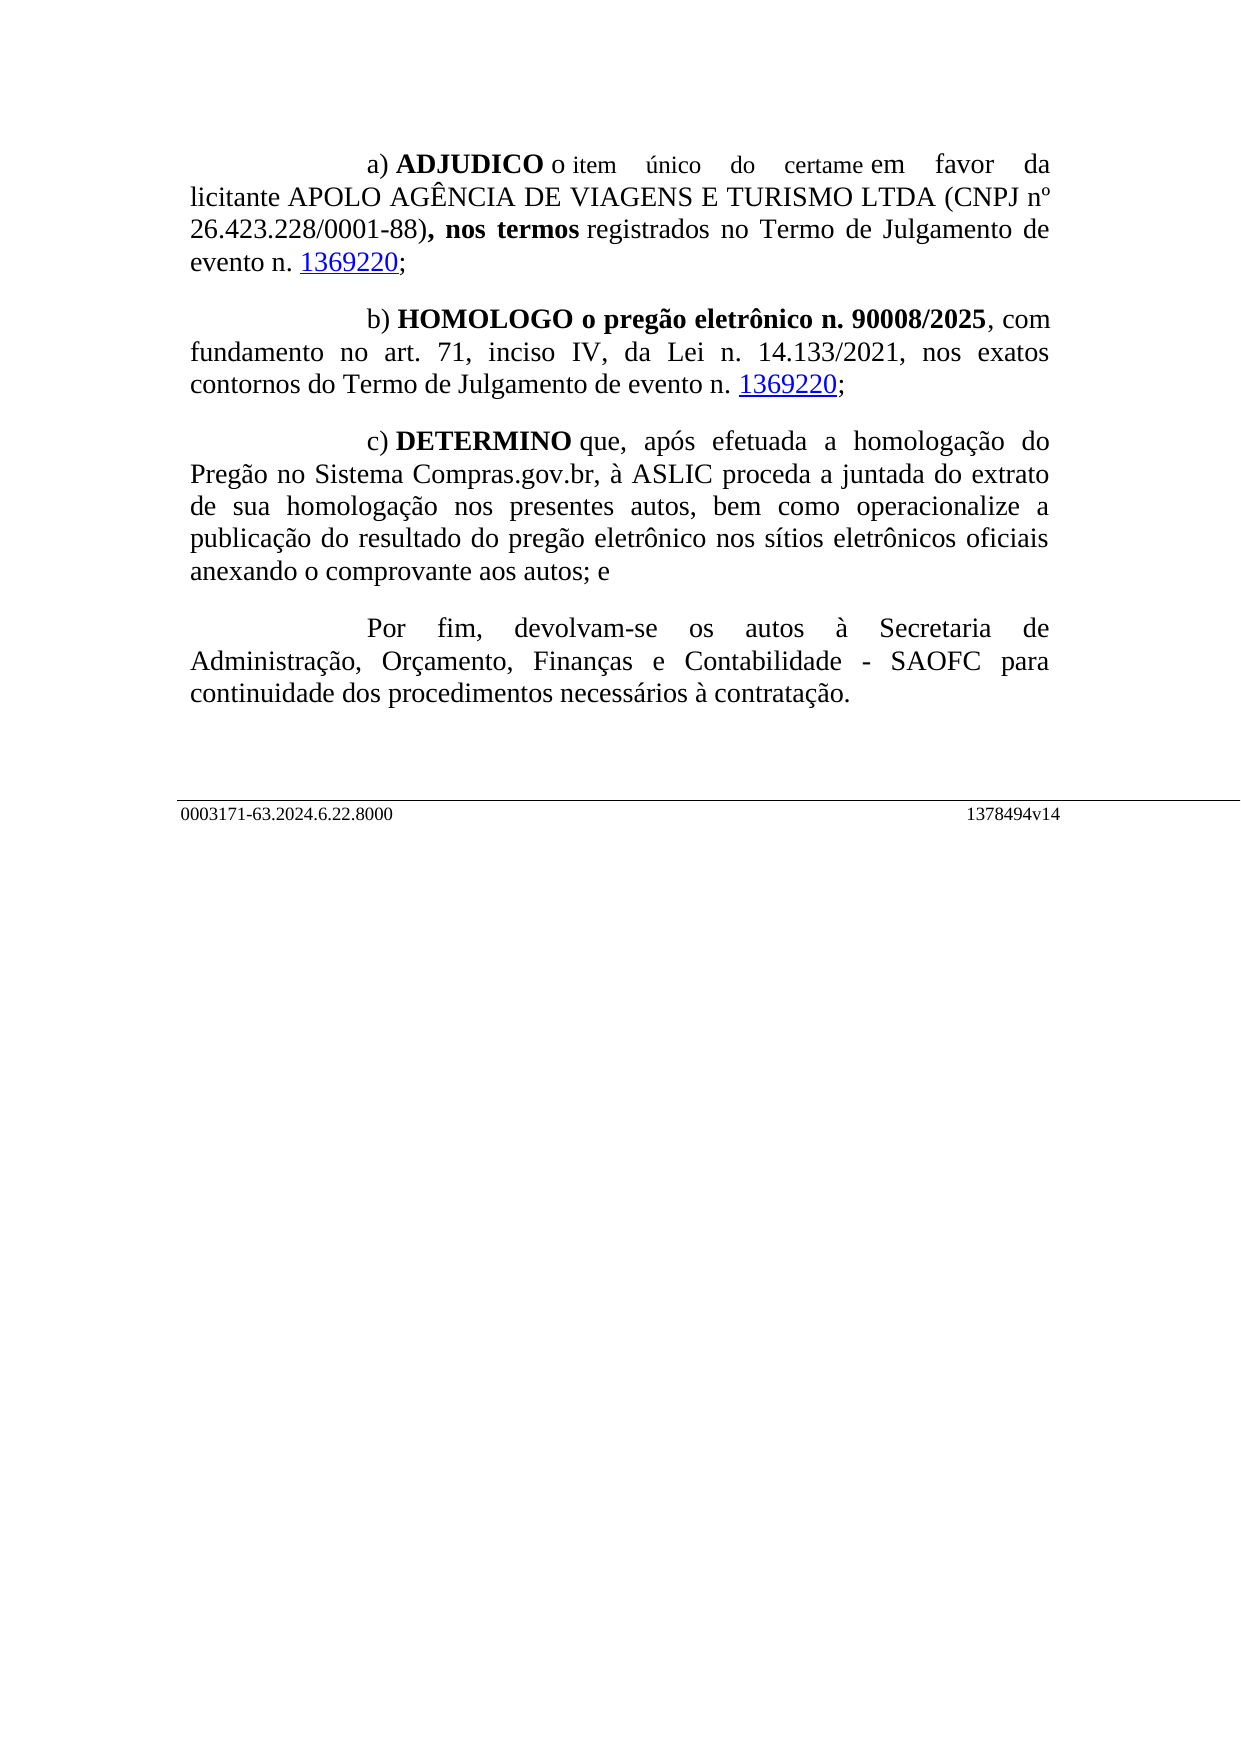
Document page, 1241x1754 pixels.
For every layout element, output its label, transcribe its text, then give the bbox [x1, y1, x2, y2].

table_header [177, 721, 186, 757]
text a) ADJUDICO o item único do certame em favor da licitante APOLO AGÊNCIA DE VIAGENS E TURISMO LTDA (CNPJ nº 26.423.228/0001-88), nos termos registrados no Termo de Julgamento de evento n. 1369220; [190, 148, 1051, 277]
table_header 0003171-63.2024.6.22.8000 [177, 801, 620, 828]
table_header 1378494v14 [620, 801, 1063, 828]
table_header [177, 757, 186, 792]
text Por fim, devolvam-se os autos à Secretaria de Administração, Orçamento, Finanças e Contabilidade - SAOFC para continuidade dos procedimentos necessários à contratação. [190, 611, 1051, 708]
text b) HOMOLOGO o pregão eletrônico n. 90008/2025, com fundamento no art. 71, inciso IV, da Lei n. 14.133/2021, nos exatos contornos do Termo de Julgamento de evento n. 1369220; [190, 302, 1051, 399]
text c) DETERMINO que, após efetuada a homologação do Pregão no Sistema Compras.gov.br, à ASLIC proceda a juntada do extrato de sua homologação nos presentes autos, bem como operacionalize a publicação do resultado do pregão eletrônico nos sítios eletrônicos oficiais anexando o comprovante aos autos; e [190, 424, 1051, 586]
table_header [186, 757, 194, 792]
table_header [186, 721, 194, 757]
